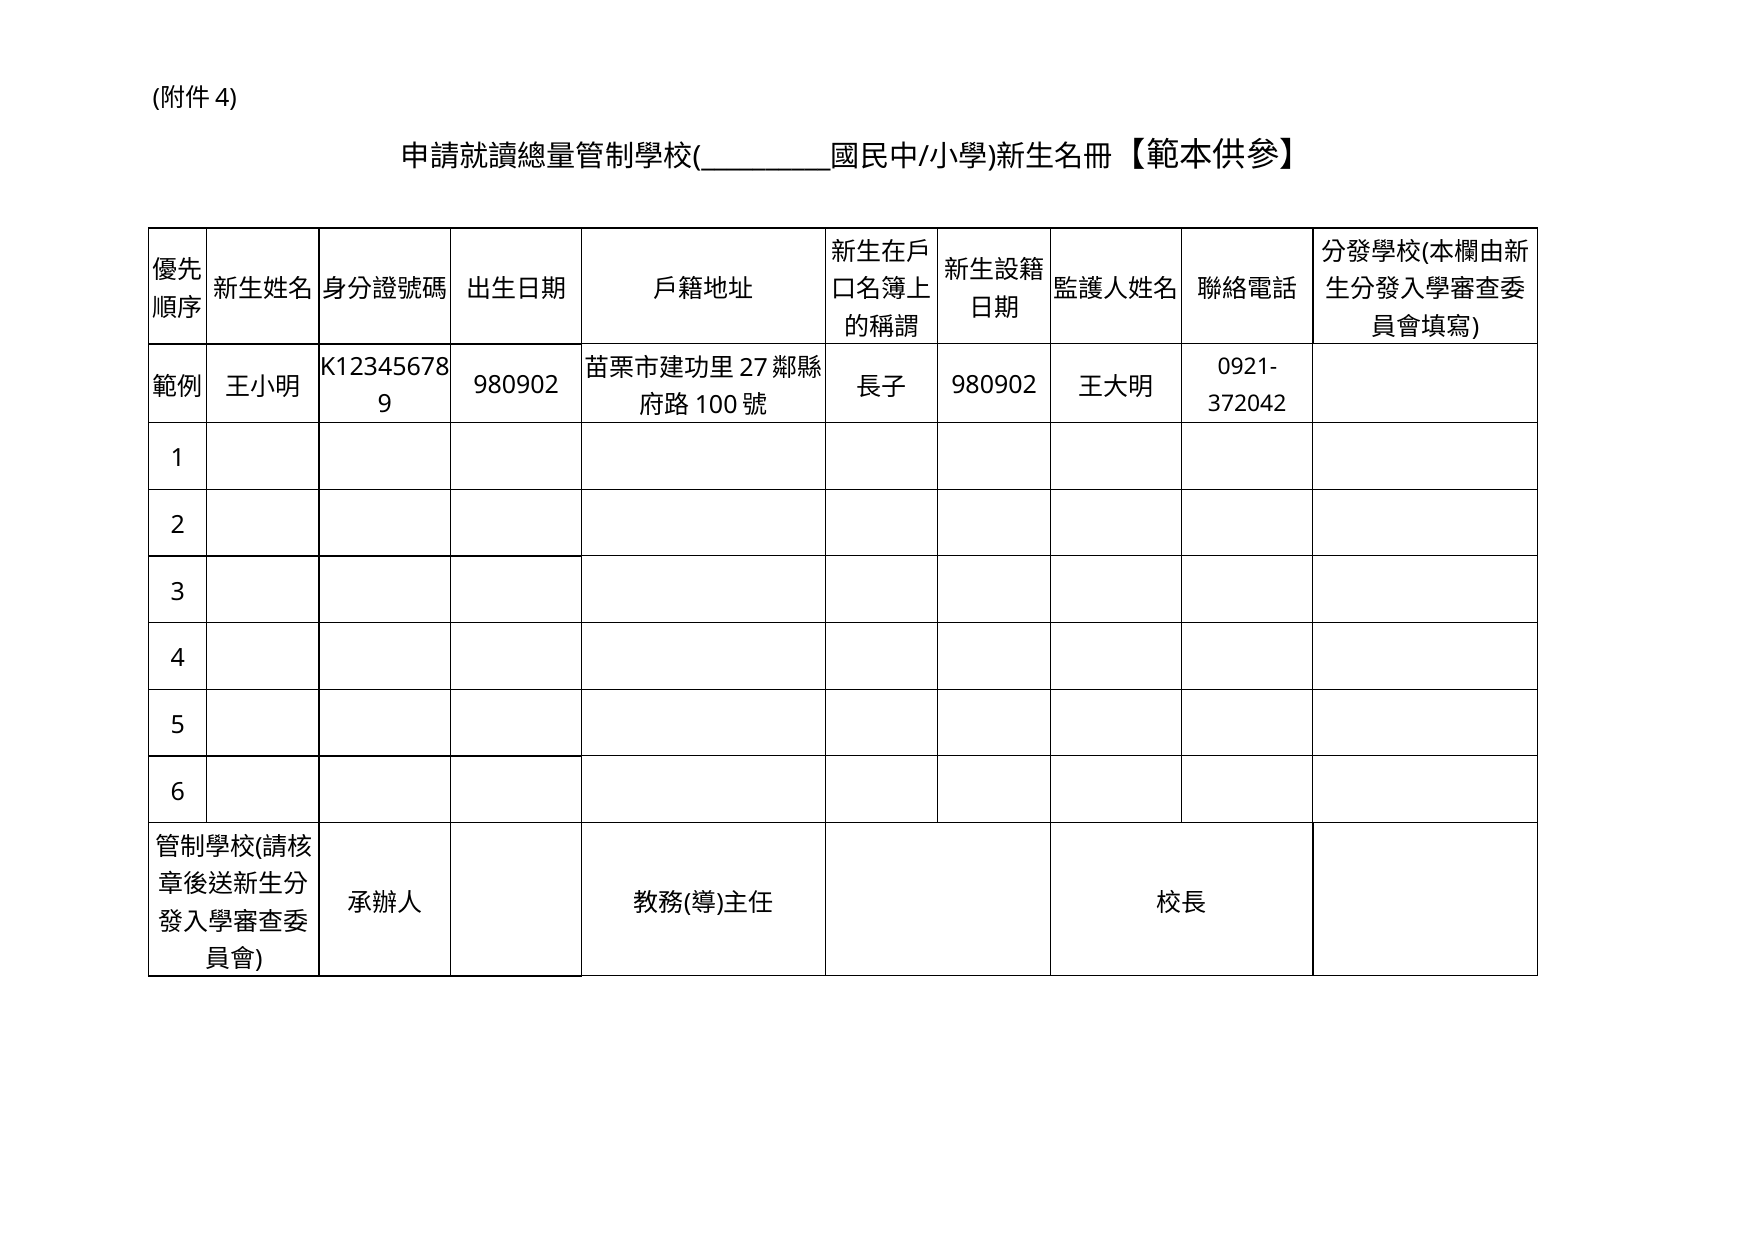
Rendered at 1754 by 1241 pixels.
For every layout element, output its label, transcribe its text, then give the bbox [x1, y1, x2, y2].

table_cell [320, 623, 450, 688]
table_cell K123456789 [320, 345, 450, 422]
table_header 優先順序 [149, 229, 206, 343]
table_cell [1313, 423, 1537, 488]
table_cell [582, 690, 825, 755]
table_cell [207, 757, 318, 822]
table_header 出生日期 [451, 229, 581, 343]
table_cell [1313, 623, 1537, 688]
table_cell 範例 [149, 345, 206, 422]
table_cell [826, 490, 937, 555]
table_cell [451, 690, 581, 755]
table_cell [320, 423, 450, 488]
table_cell [938, 690, 1050, 755]
table_cell [938, 756, 1050, 822]
table_cell 2 [149, 490, 206, 555]
table_cell [826, 690, 937, 755]
table_cell [207, 623, 318, 688]
table_cell 3 [149, 557, 206, 622]
table_cell [207, 557, 318, 622]
table_cell 980902 [938, 344, 1050, 422]
table_cell 管制學校(請核章後送新生分發入學審查委員會) [149, 823, 318, 975]
table_cell [1313, 490, 1537, 555]
table_cell [582, 623, 825, 688]
table_cell 王大明 [1051, 344, 1181, 422]
table_cell [1182, 490, 1312, 555]
table_cell [1051, 556, 1181, 622]
table_cell [1182, 623, 1312, 688]
table_cell 4 [149, 623, 206, 688]
table_cell [582, 490, 825, 555]
table_header 戶籍地址 [582, 229, 825, 343]
table_cell [826, 556, 937, 622]
table_cell [451, 490, 581, 555]
table_header 分發學校(本欄由新生分發入學審查委員會填寫) [1314, 229, 1537, 343]
table_cell [207, 690, 318, 755]
table_cell [582, 423, 825, 488]
table_header 新生設籍日期 [938, 229, 1050, 343]
table_cell [451, 823, 581, 975]
table_cell [207, 490, 318, 555]
table_cell 苗栗市建功里27鄰縣府路100號 [582, 344, 825, 422]
table_cell [451, 757, 581, 822]
table_cell [1051, 756, 1181, 822]
table_cell 5 [149, 690, 206, 755]
table_cell [938, 556, 1050, 622]
table_cell [451, 423, 581, 488]
table_cell [1051, 423, 1181, 488]
table_cell [1314, 823, 1537, 975]
table_header 監護人姓名 [1051, 229, 1181, 343]
table_cell 校長 [1051, 823, 1312, 975]
text (附件4) [148, 77, 1566, 114]
table_cell [1182, 690, 1312, 755]
table_cell [826, 623, 937, 688]
table_header 新生在戶口名簿上的稱謂 [826, 229, 937, 343]
table_cell [1313, 756, 1537, 822]
table_cell 承辦人 [320, 823, 450, 975]
table_cell [826, 756, 937, 822]
table_cell [320, 757, 450, 822]
table_header 身分證號碼 [320, 229, 450, 343]
table_cell [938, 490, 1050, 555]
table_cell [451, 623, 581, 688]
table_cell [582, 556, 825, 622]
table_cell [938, 423, 1050, 488]
table_cell 長子 [826, 344, 937, 422]
text 申請就讀總量管制學校(__________國民中/小學)新生名冊【範本供參】 [148, 114, 1566, 189]
table_cell [826, 423, 937, 488]
table_cell 980902 [451, 345, 581, 422]
table_cell [1182, 756, 1312, 822]
table_cell [1182, 556, 1312, 622]
table_cell [320, 490, 450, 555]
table_cell [320, 557, 450, 622]
table_cell [207, 423, 318, 488]
table_cell 6 [149, 757, 206, 822]
table_cell [451, 557, 581, 622]
table_cell 0921-372042 [1182, 344, 1312, 422]
table_cell [1051, 623, 1181, 688]
table_cell [826, 823, 1050, 975]
table_cell [1182, 423, 1312, 488]
table_cell [1313, 690, 1537, 755]
table_cell [938, 623, 1050, 688]
table_header 新生姓名 [207, 229, 318, 343]
table_header 聯絡電話 [1182, 229, 1312, 343]
table_cell [1051, 490, 1181, 555]
table_cell [1313, 556, 1537, 622]
table_cell 1 [149, 423, 206, 488]
table_cell 教務(導)主任 [582, 823, 825, 975]
table_cell 王小明 [207, 345, 318, 422]
table_cell [1313, 344, 1537, 422]
table_cell [1051, 690, 1181, 755]
table_cell [320, 690, 450, 755]
table_cell [582, 756, 825, 822]
